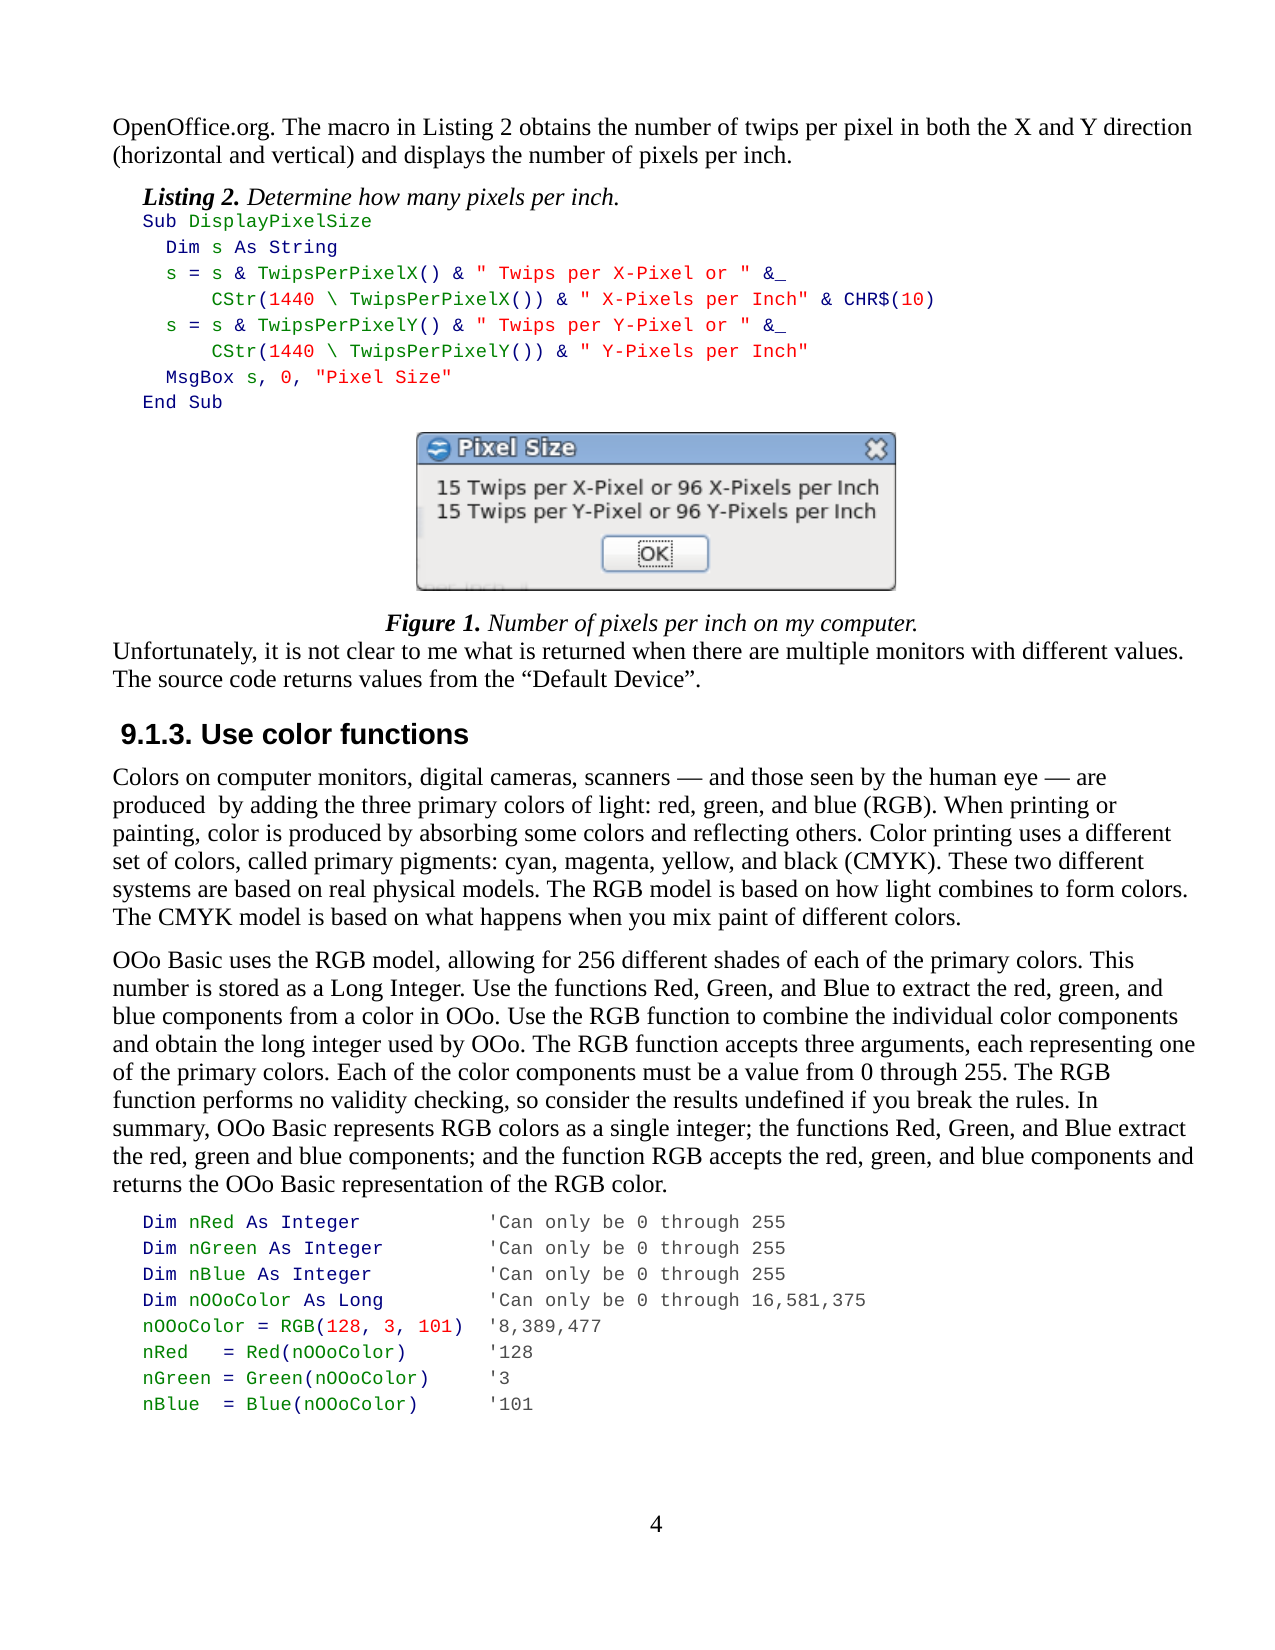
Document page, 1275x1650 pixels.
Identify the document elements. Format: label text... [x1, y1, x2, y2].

text OpenOffice.org. The macro in Listing 2 obtains the number of twips per pixel in both the X and Y direction (horizontal and vertical) and displays the number of pixels per inch. [112, 112, 1200, 168]
text End Sub [142, 393, 1200, 414]
text Dim nOOoColor As Long 'Can only be 0 through 16,581,375 [142, 1291, 1200, 1312]
text Figure 1. Number of pixels per inch on my computer. [112, 609, 1200, 637]
text s = s & TwipsPerPixelY() & " Twips per Y-Pixel or " &_ [142, 315, 1200, 337]
text nBlue = Blue(nOOoColor) '101 [142, 1394, 1200, 1416]
text Dim nGreen As Integer 'Can only be 0 through 255 [142, 1239, 1200, 1260]
subtitle Use color functions [112, 718, 1200, 750]
text s = s & TwipsPerPixelX() & " Twips per X-Pixel or " &_ [142, 263, 1200, 285]
text OOo Basic uses the RGB model, allowing for 256 different shades of each of the primary colors. This number is stored as a Long Integer. Use the functions Red, Green, and Blue to extract the red, green, and blue components from a color in OOo. Use the RGB function to combine the individual color components and obtain the long integer used by OOo. The RGB function accepts three arguments, each representing one of the primary colors. Each of the color components must be a value from 0 through 255. The RGB function performs no validity checking, so consider the results undefined if you break the rules. In summary, OOo Basic represents RGB colors as a single integer; the functions Red, Green, and Blue extract the red, green and blue components; and the function RGB accepts the red, green, and blue components and returns the OOo Basic representation of the RGB color. [112, 946, 1200, 1198]
list Listing 2. Determine how many pixels per inch. [142, 183, 1200, 211]
text Unfortunately, it is not clear to me what is returned when there are multiple monitors with different values. The source code returns values from the “Default Device”. [112, 637, 1200, 693]
text MsgBox s, 0, "Pixel Size" [142, 367, 1200, 388]
text nOOoColor = RGB(128, 3, 101) '8,389,477 [142, 1317, 1200, 1338]
text nRed = Red(nOOoColor) '128 [142, 1342, 1200, 1364]
text Sub DisplayPixelSize [142, 211, 1200, 233]
picture [416, 432, 897, 591]
text Dim nBlue As Integer 'Can only be 0 through 255 [142, 1265, 1200, 1286]
text Dim s As String [142, 237, 1200, 259]
text CStr(1440 \ TwipsPerPixelX()) & " X-Pixels per Inch" & CHR$(10) [142, 289, 1200, 311]
text Colors on computer monitors, digital cameras, scanners — and those seen by the human eye — are produced by adding the three primary colors of light: red, green, and blue (RGB). When printing or painting, color is produced by absorbing some colors and reflecting others. Color printing uses a different set of colors, called primary pigments: cyan, magenta, yellow, and black (CMYK). These two different systems are based on real physical models. The RGB model is based on how light combines to form colors. The CMYK model is based on what happens when you mix paint of different colors. [112, 763, 1200, 931]
text CStr(1440 \ TwipsPerPixelY()) & " Y-Pixels per Inch" [142, 341, 1200, 362]
text nGreen = Green(nOOoColor) '3 [142, 1368, 1200, 1390]
text Dim nRed As Integer 'Can only be 0 through 255 [142, 1213, 1200, 1234]
